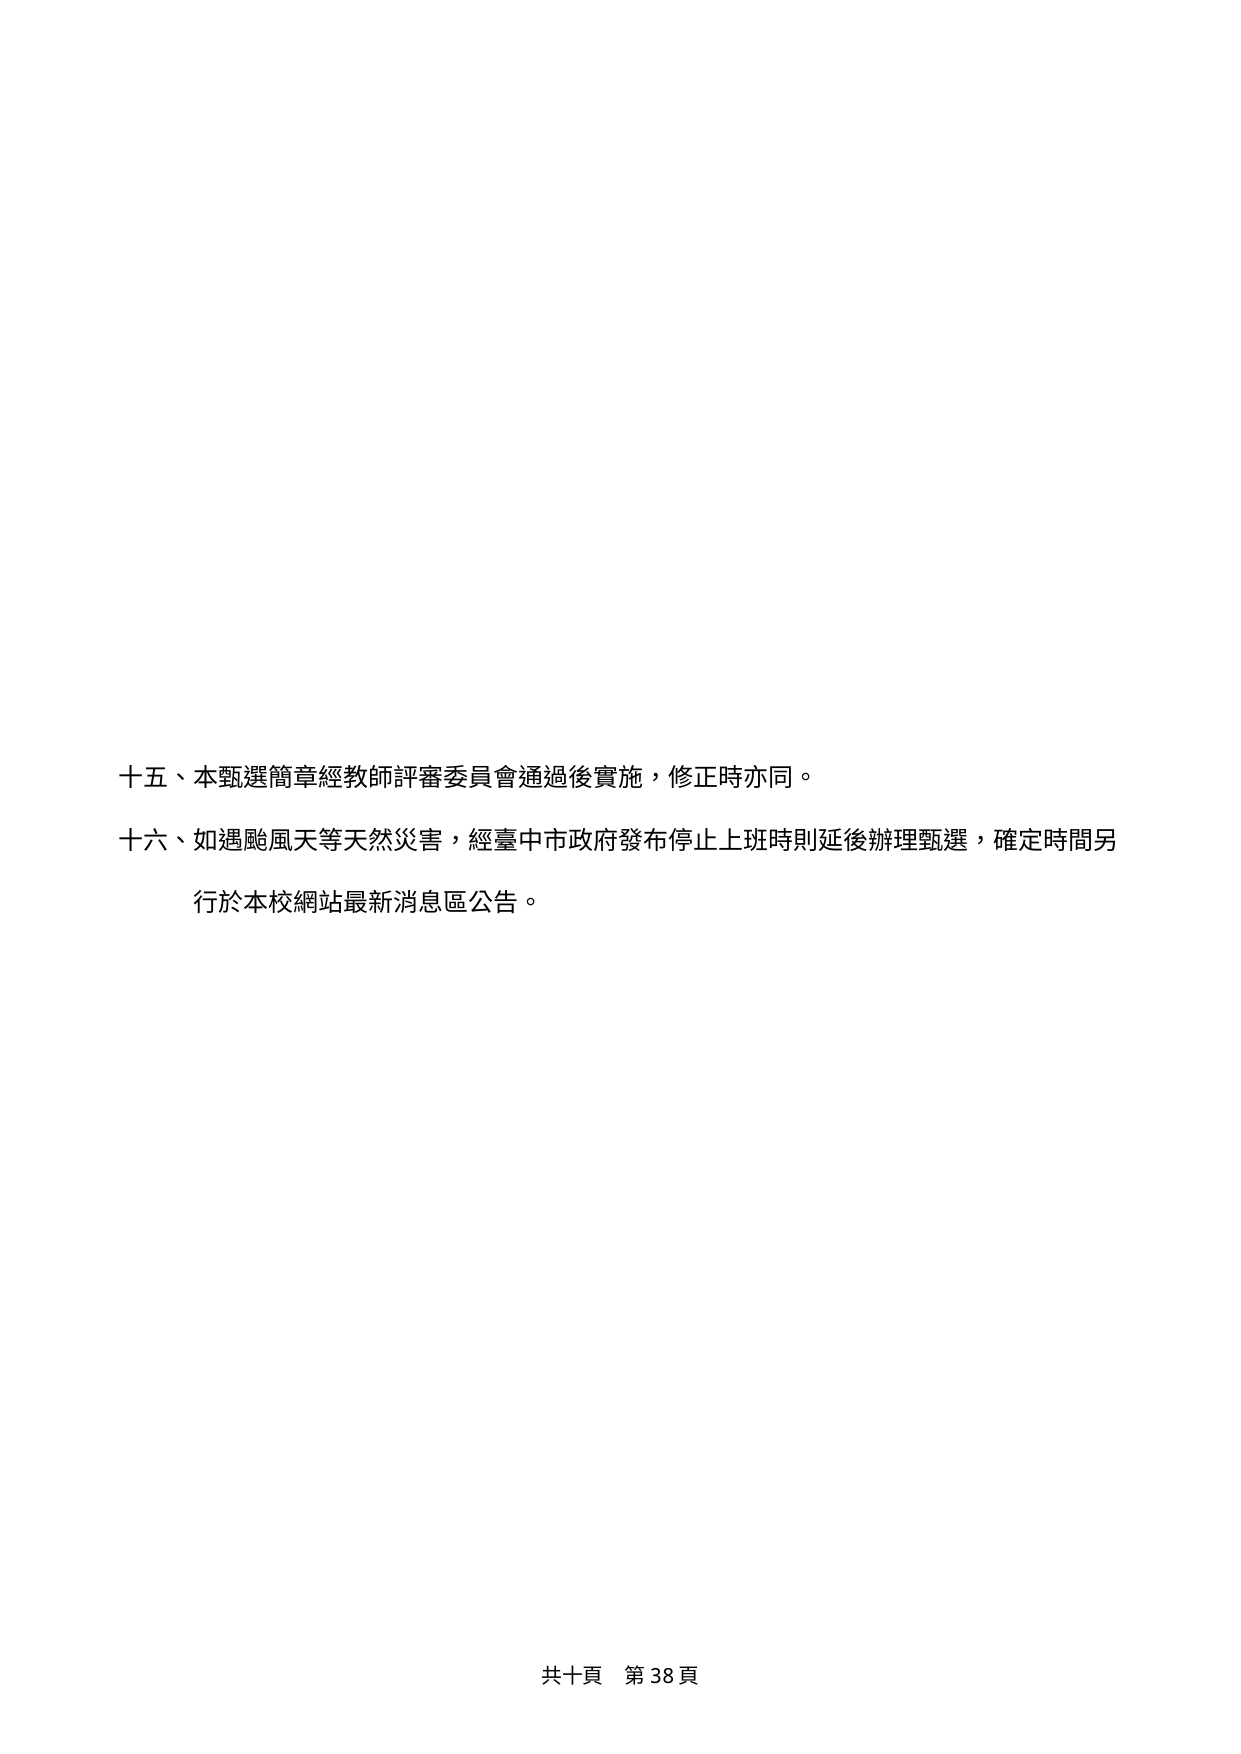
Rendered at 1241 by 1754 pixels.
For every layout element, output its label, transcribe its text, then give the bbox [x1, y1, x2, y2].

text 十五、本甄選簡章經教師評審委員會通過後實施，修正時亦同。 [118, 734, 1122, 797]
text 十六、如遇颱風天等天然災害，經臺中市政府發布停止上班時則延後辦理甄選，確定時間另行於本校網站最新消息區公告。 [118, 797, 1122, 922]
